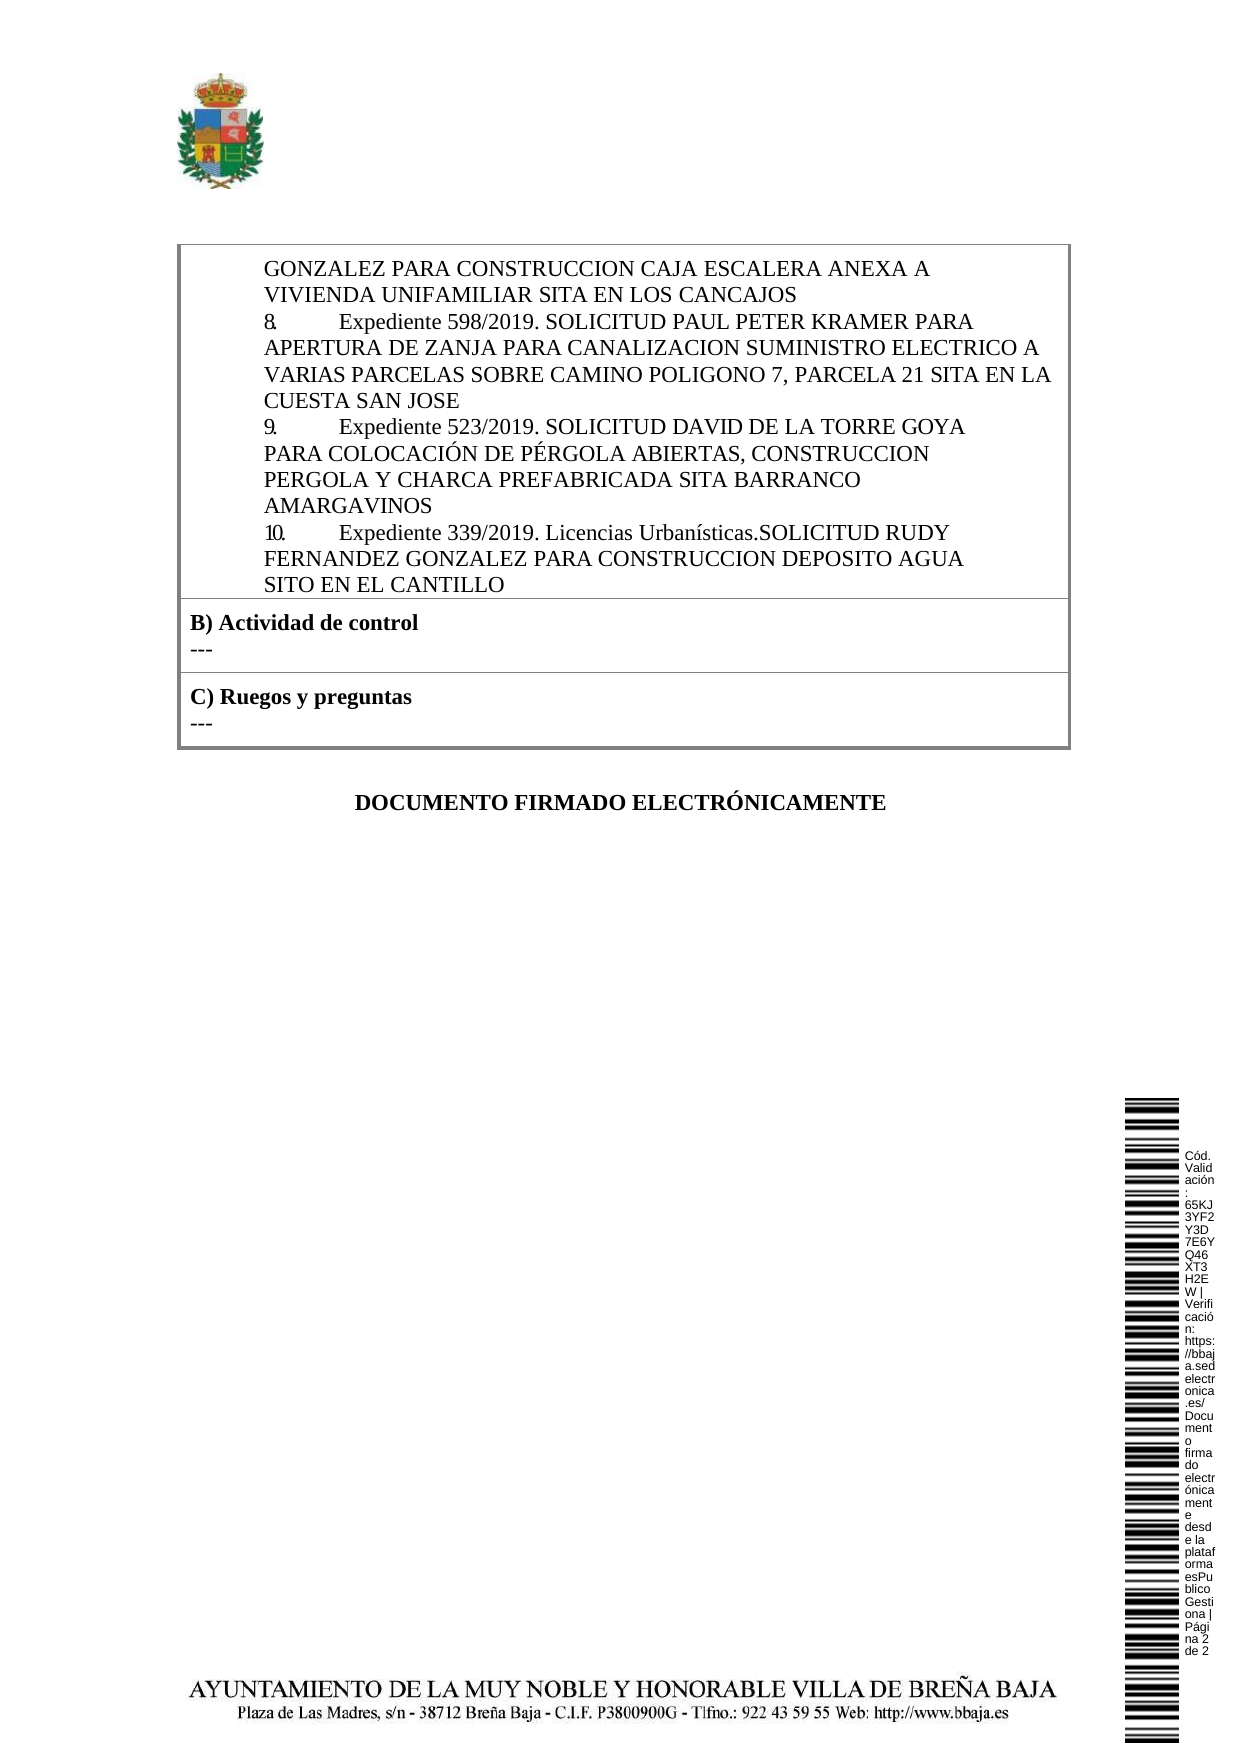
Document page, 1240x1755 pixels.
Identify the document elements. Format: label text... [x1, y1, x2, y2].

table_header GONZALEZ PARA CONSTRUCCION CAJA ESCALERA ANEXA A VIVIENDA UNIFAMILIAR SITA EN LOS CANCAJOS Expediente 598/2019. SOLICITUD PAUL PETER KRAMER PARA APERTURA DE ZANJA PARA CANALIZACION SUMINISTRO ELECTRICO A VARIAS PARCELAS SOBRE CAMINO POLIGONO 7, PARCELA 21 SITA EN LA CUESTA SAN JOSE Expediente 523/2019. SOLICITUD DAVID DE LA TORRE GOYA PARA COLOCACIÓN DE PÉRGOLA ABIERTAS, CONSTRUCCION PERGOLA Y CHARCA PREFABRICADA SITA BARRANCO AMARGAVINOS Expediente 339/2019. Licencias Urbanísticas.SOLICITUD RUDY FERNANDEZ GONZALEZ PARA CONSTRUCCION DEPOSITO AGUA SITO EN EL CANTILLO [181, 245, 1068, 598]
subtitle DOCUMENTO FIRMADO ELECTRÓNICAMENTE [354, 789, 1189, 815]
table_cell C) Ruegos y preguntas --- [181, 673, 1068, 746]
text Cód. Validación: 65KJ3YF2Y3D7E6YQ46XT3H2EW | Verificación: https://bbaja.sedelectronica.es/ Documento firmado electrónicamente desde la plataforma esPublico Gestiona | Página 2 de 2 [1184, 1150, 1213, 1658]
table_cell B) Actividad de control --- [181, 599, 1068, 672]
